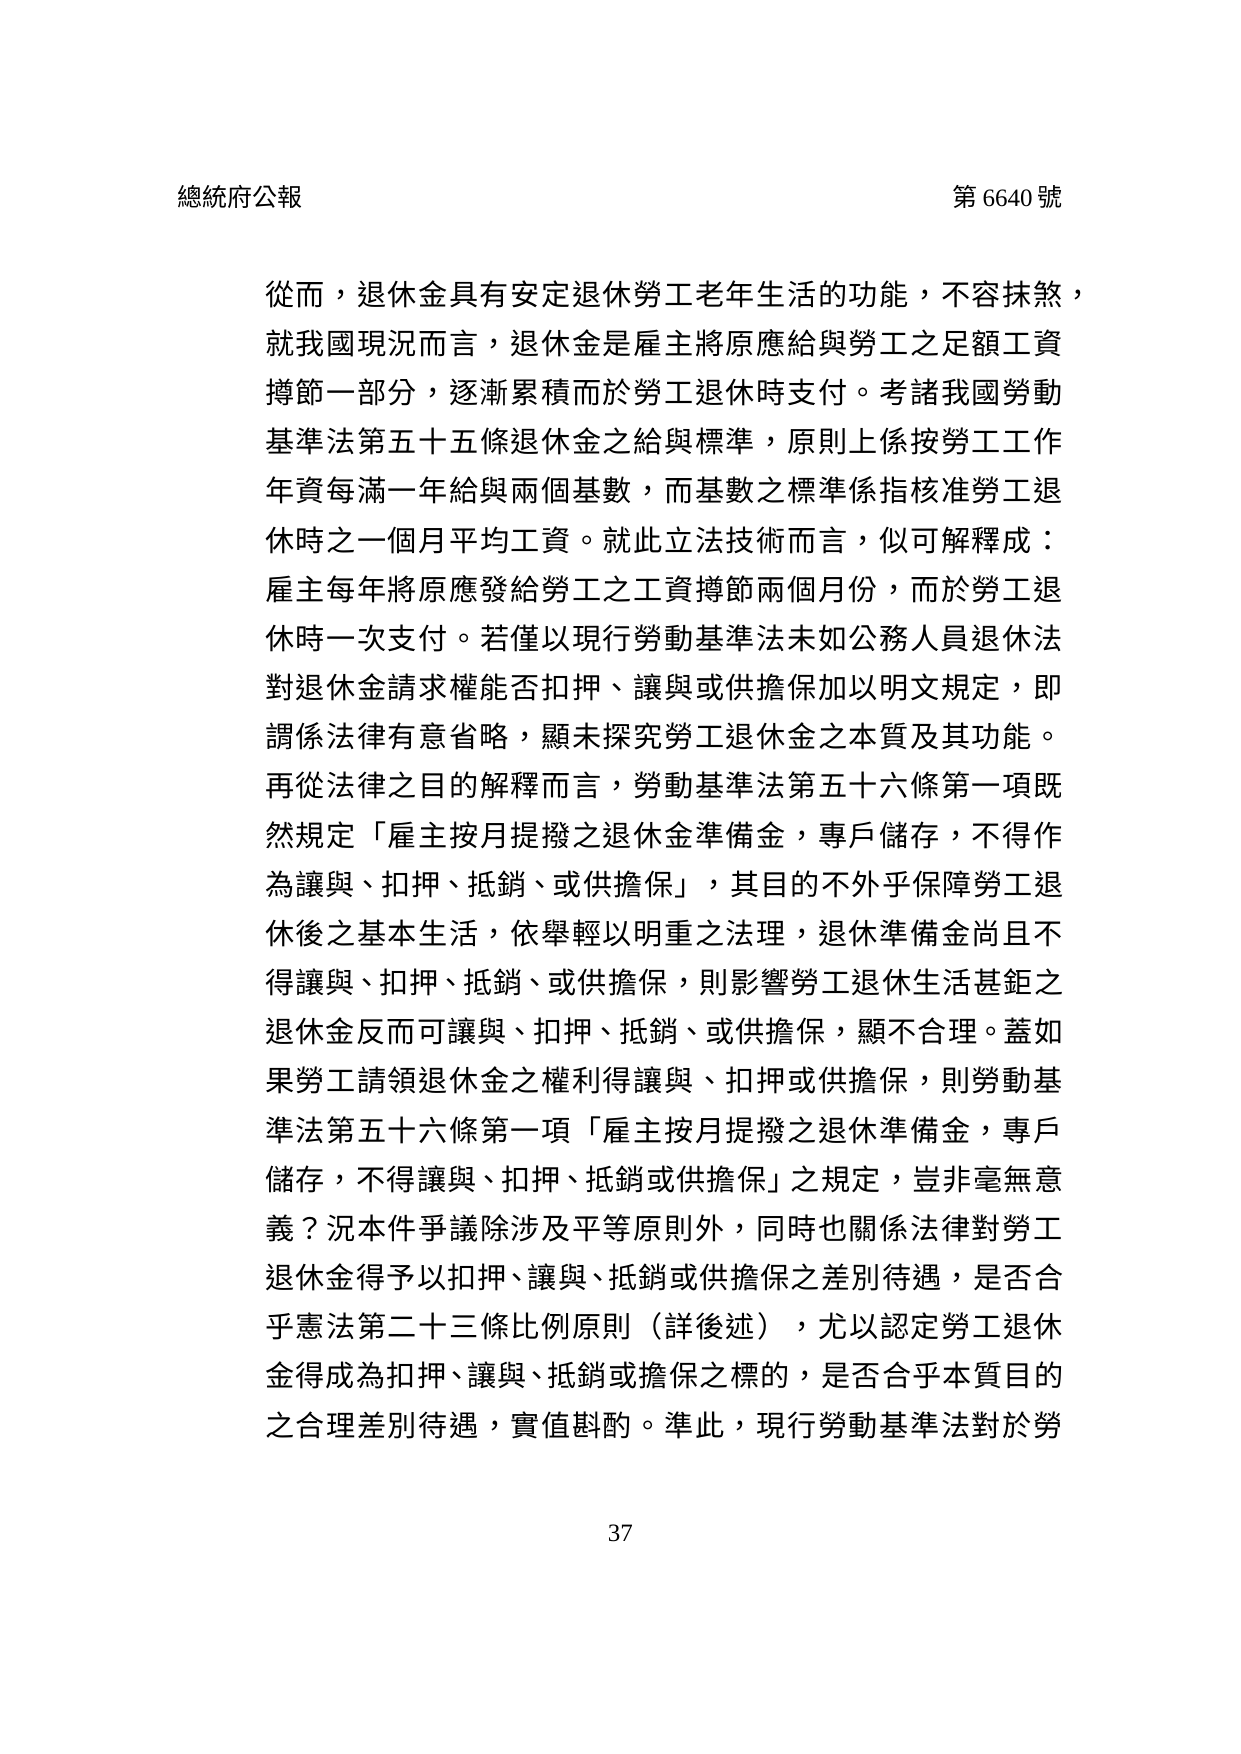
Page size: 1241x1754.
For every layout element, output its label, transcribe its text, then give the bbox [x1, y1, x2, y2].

text 我國現行法律對於公務人員之退休金及保險金請求權，均加以明文保障，規定不得扣押、讓與或供擔保，已如前述。至於「勞工請領退休金之權利」部份，僅於勞動基準法第五十六條第一項規定：「雇主按月提撥之退休準備金，專戶儲存，不得作為讓與、扣押、抵銷或供擔保」，而對勞工退休金可否扣押、抵銷、讓與或擔保卻未於勞動基準法內，為如同公務人員退休法第十四條「不得讓與、扣押或供擔保」之規定。針對此疑問，立法者究為有意省略，應依「明示其一，排除其他」之法理，認為勞工之退休金請求權得扣押、讓與或供擔保？亦或為立法疏漏，基於憲法保障平等權之原理原則，對於勞工之退休金請求權應類推適用公務人員退休法之規定，解釋不得讓與、扣押或供擔保？按公務人員退休金乃維持公務人員退休後基本生活之最重要憑藉，則勞工退休金又何嘗不是勞工退休後基本生活之憑藉。如係認為公務員退休金債權與退休公務人員人格息息相關，一旦請領退休金之權利，得為扣押、讓與或供擔保之標的，退休金給付之目的即失其意義，惟勞工退休金與勞工人格又何嘗可分離？又勞工相較於公務人員，其經濟地位及各方面所受之保障均遠較公務人員弱勢，若公務人員之退休金請求權不可扣押、讓與或供擔保，勞工退休金請求權反而可扣押、讓與或供擔保，豈非輕重失衡，反乎比例原則，且與立法者為保障勞工權益、加強勞雇關係、促進社會與經濟發展而制定勞動基準法之目的相違，再參酌依行政院勞工委員會八十一年九月三十日台八十一勞動三字第三一二○○號函亦認：「勞工退休金乃勞工長期工作後，由雇主發給以維持退休生活之費用，故退休金請求權依其性質應不得讓與、抵銷、扣押或擔保。」（附件四），其理自明。從而，退休金具有安定退休勞工老年生活的功能，不容抹煞，就我國現況而言，退休金是雇主將原應給與勞工之足額工資撙節一部分，逐漸累積而於勞工退休時支付。考諸我國勞動基準法第五十五條退休金之給與標準，原則上係按勞工工作年資每滿一年給與兩個基數，而基數之標準係指核准勞工退休時之一個月平均工資。就此立法技術而言，似可解釋成：雇主每年將原應發給勞工之工資撙節兩個月份，而於勞工退休時一次支付。若僅以現行勞動基準法未如公務人員退休法對退休金請求權能否扣押、讓與或供擔保加以明文規定，即謂係法律有意省略，顯未探究勞工退休金之本質及其功能。再從法律之目的解釋而言，勞動基準法第五十六條第一項既然規定「雇主按月提撥之退休金準備金，專戶儲存，不得作為讓與、扣押、抵銷、或供擔保」，其目的不外乎保障勞工退休後之基本生活，依舉輕以明重之法理，退休準備金尚且不得讓與、扣押、抵銷、或供擔保，則影響勞工退休生活甚鉅之退休金反而可讓與、扣押、抵銷、或供擔保，顯不合理。蓋如果勞工請領退休金之權利得讓與、扣押或供擔保，則勞動基準法第五十六條第一項「雇主按月提撥之退休準備金，專戶儲存，不得讓與、扣押、抵銷或供擔保」之規定，豈非毫無意義？況本件爭議除涉及平等原則外，同時也關係法律對勞工退休金得予以扣押、讓與、抵銷或供擔保之差別待遇，是否合乎憲法第二十三條比例原則（詳後述），尤以認定勞工退休金得成為扣押、讓與、抵銷或擔保之標的，是否合乎本質目的之合理差別待遇，實值斟酌。準此，現行勞動基準法對於勞工之退休金請求權雖未如公務人員退休法明定不得扣押、讓與或供擔保，亦應認為其為立法疏漏，而此法律漏洞之填補，應貫徹法律原則，基於憲法第十五條所保障之人民財產權及第七條平等權之意旨，事物本質相同者，應為相同處理，無正當理由者，不得為差別待遇。此亦可參酌鈞院釋字第四七七號解釋有關戒嚴時期人民受損權利回復條例第六條適用對象，以「受無罪之判決確定前曾受羈押或刑之執行者」為限，未能包括不起訴處分確定前或後、無罪判決確定後，受有羈押或未經依法釋放之人民，係對權利遭受同等損害，應享有回復利益者，漏未規定，顯屬立法上之重大瑕疵，若仍適用該條例上開規定，僅對受無罪判決確定前喪失人身自由者予以賠償，反足以形成人民在法律上之不平等，就此而言，自與憲法第七條有所牴觸。是凡屬上開漏未規定之情形，均得於本解釋公布之日起二年內，依該條例第六條規定請求國家賠償。準此，勞工退休金請求權與公務人員退休金請求權之目的既屬相同，自應為相同之處理，即對於勞工之退休金請求權亦不得讓與、扣押或供擔保。 [265, 266, 1063, 1446]
